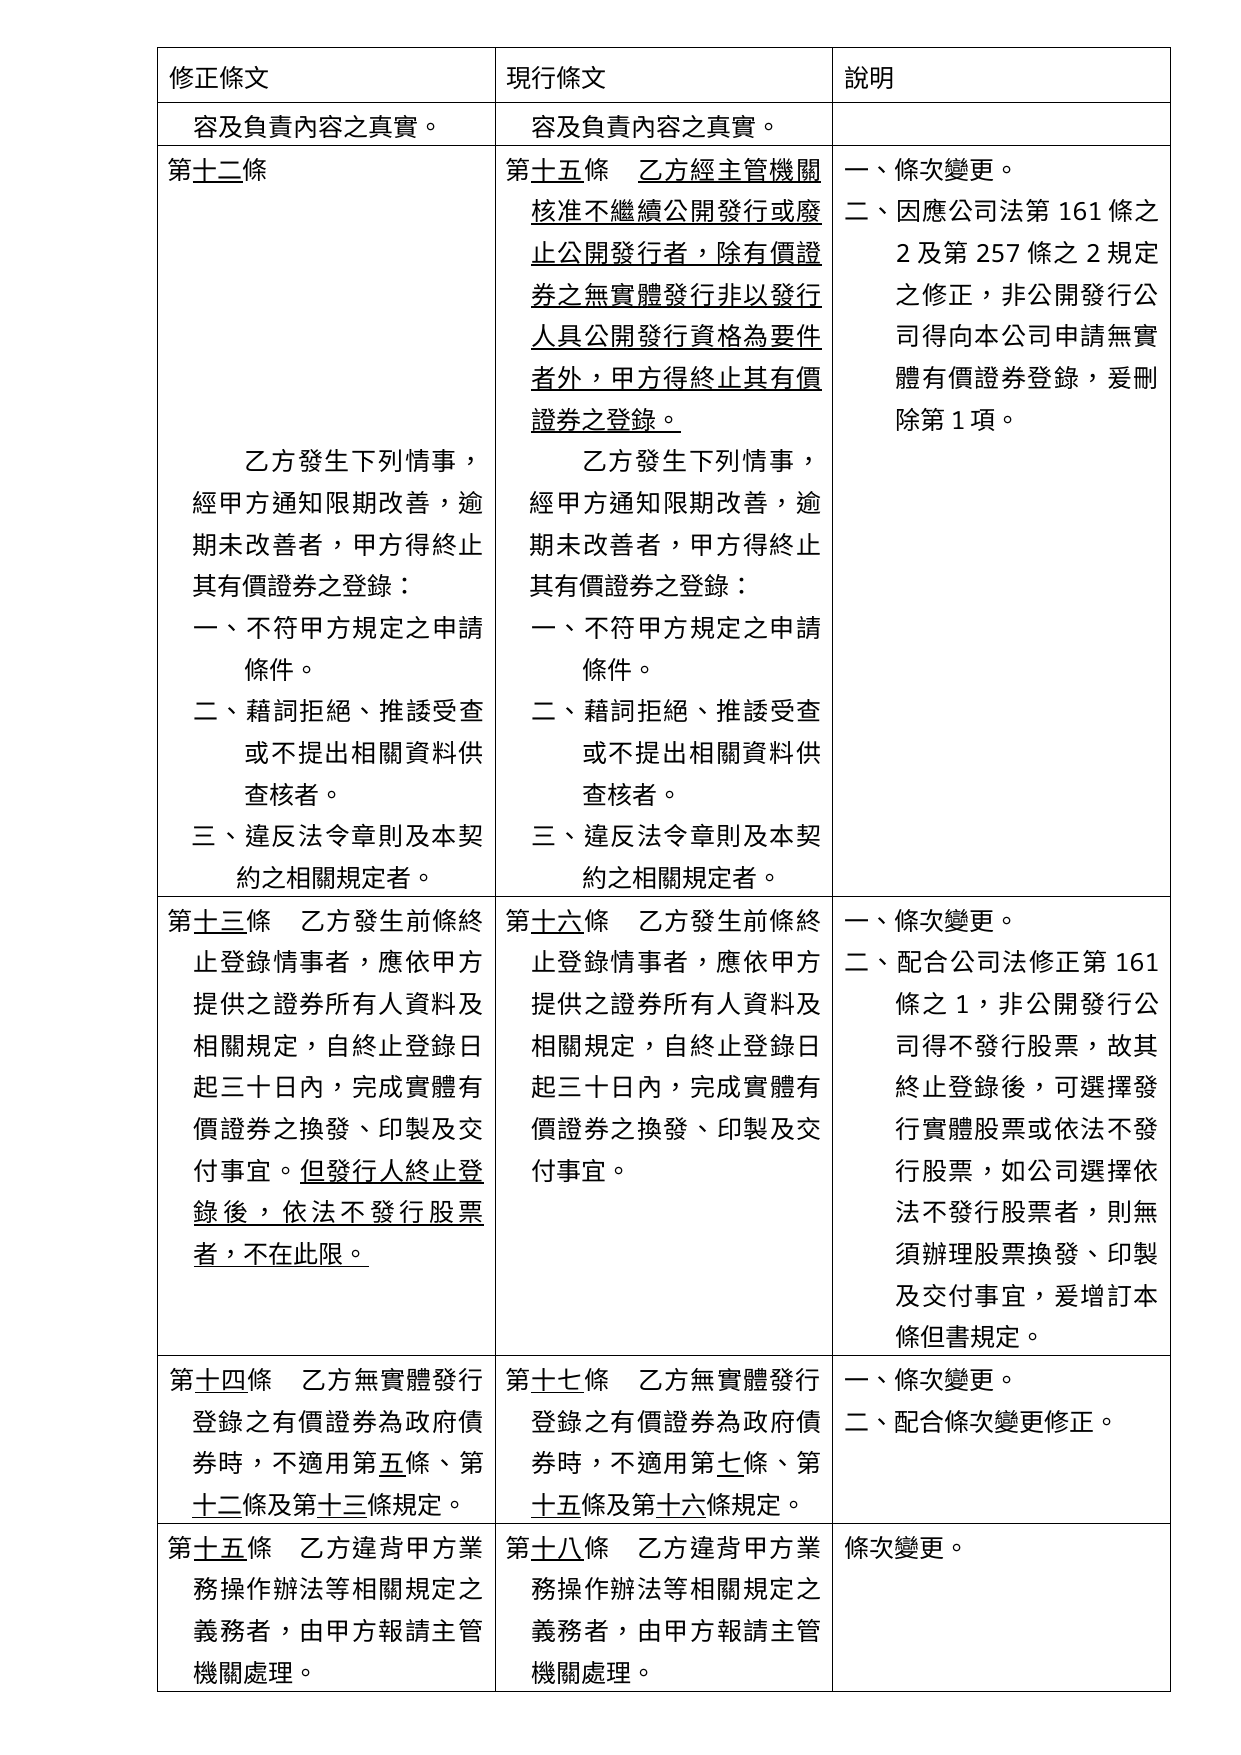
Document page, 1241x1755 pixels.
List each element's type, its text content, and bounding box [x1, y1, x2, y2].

table_cell 一、條次變更。 二、配合公司法修正第161條之1，非公開發行公司得不發行股票，故其終止登錄後，可選擇發行實體股票或依法不發行股票，如公司選擇依法不發行股票者，則無須辦理股票換發、印製及交付事宜，爰增訂本條但書規定。 [833, 897, 1170, 1355]
table_cell 容及負責內容之真實。 [158, 103, 495, 145]
table_header 說明 [833, 48, 1170, 102]
table_cell 第十三條 乙方發生前條終止登錄情事者，應依甲方提供之證券所有人資料及相關規定，自終止登錄日起三十日內，完成實體有價證券之換發、印製及交付事宜。但發行人終止登錄後，依法不發行股票者，不在此限。 [158, 897, 495, 1355]
table_cell 第十七條 乙方無實體發行登錄之有價證券為政府債券時，不適用第七條、第十五條及第十六條規定。 [496, 1356, 832, 1523]
table_cell 一、條次變更。 二、配合條次變更修正。 [833, 1356, 1170, 1523]
table_cell 一、條次變更。 二、因應公司法第161條之2及第257條之2規定之修正，非公開發行公司得向本公司申請無實體有價證券登錄，爰刪除第1項。 [833, 146, 1170, 896]
table_cell 第十四條 乙方無實體發行登錄之有價證券為政府債券時，不適用第五條、第十二條及第十三條規定。 [158, 1356, 495, 1523]
table_cell [833, 103, 1170, 145]
table_cell 容及負責內容之真實。 [496, 103, 832, 145]
table_cell 第十五條 乙方違背甲方業務操作辦法等相關規定之義務者，由甲方報請主管機關處理。 [158, 1524, 495, 1691]
table_cell 第十二條 乙方發生下列情事，經甲方通知限期改善，逾期未改善者，甲方得終止其有價證券之登錄： 一、不符甲方規定之申請條件。 二、藉詞拒絕、推諉受查或不提出相關資料供查核者。 三、違反法令章則及本契約之相關規定者。 [158, 146, 495, 896]
table_cell 第十五條 乙方經主管機關核准不繼續公開發行或廢止公開發行者，除有價證券之無實體發行非以發行人具公開發行資格為要件者外，甲方得終止其有價證券之登錄。 乙方發生下列情事，經甲方通知限期改善，逾期未改善者，甲方得終止其有價證券之登錄： 一、不符甲方規定之申請條件。 二、藉詞拒絕、推諉受查或不提出相關資料供查核者。 三、違反法令章則及本契約之相關規定者。 [496, 146, 832, 896]
table_cell 條次變更。 [833, 1524, 1170, 1691]
table_header 現行條文 [496, 48, 832, 102]
table_cell 第十六條 乙方發生前條終止登錄情事者，應依甲方提供之證券所有人資料及相關規定，自終止登錄日起三十日內，完成實體有價證券之換發、印製及交付事宜。 [496, 897, 832, 1355]
table_header 修正條文 [158, 48, 495, 102]
table_cell 第十八條 乙方違背甲方業務操作辦法等相關規定之義務者，由甲方報請主管機關處理。 [496, 1524, 832, 1691]
